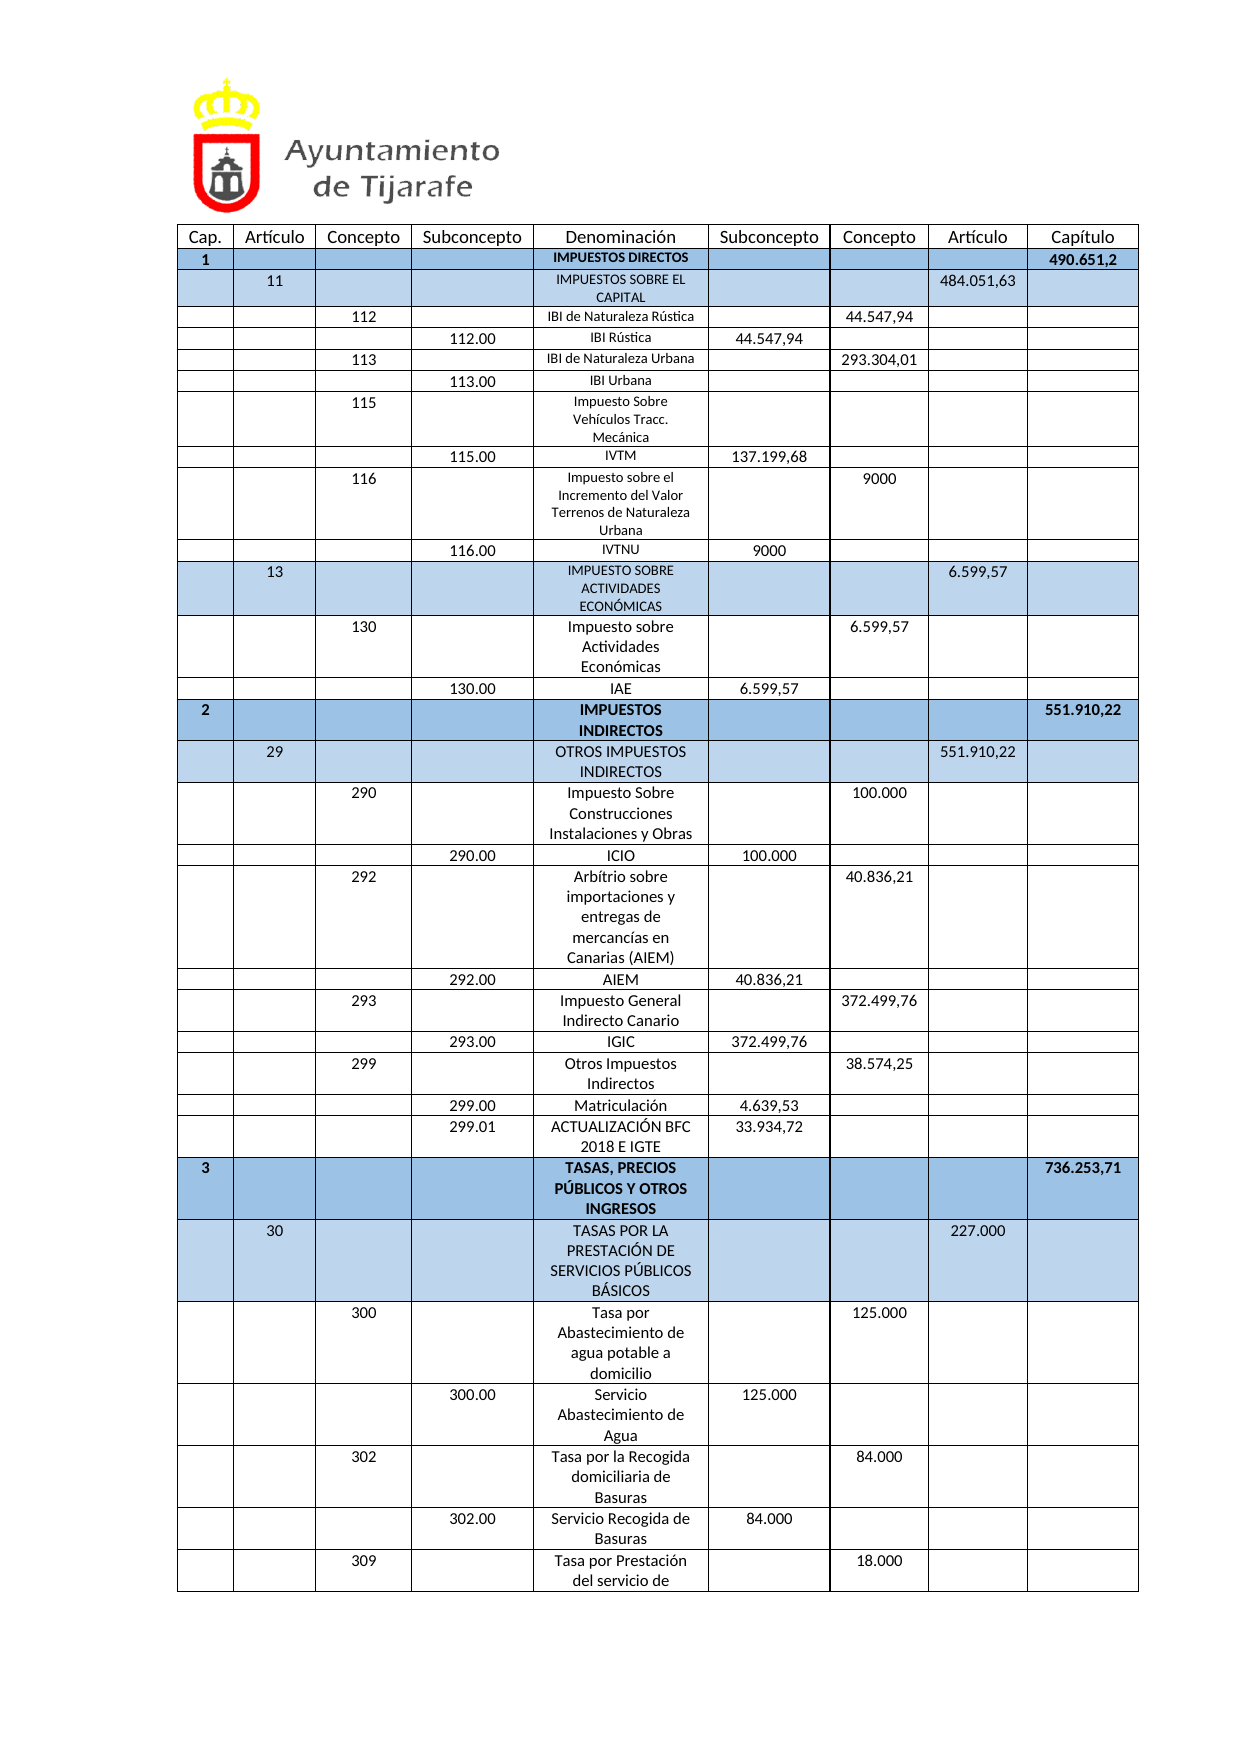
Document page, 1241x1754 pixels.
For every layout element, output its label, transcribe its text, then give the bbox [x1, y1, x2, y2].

table_cell [316, 678, 411, 698]
table_cell [316, 1508, 411, 1549]
table_cell IMPUESTOS INDIRECTOS [534, 700, 708, 740]
table_cell [929, 845, 1027, 865]
table_cell [831, 845, 928, 865]
table_cell [234, 447, 315, 467]
table_cell [709, 1302, 829, 1383]
table_cell 130.00 [412, 678, 533, 698]
table_header Subconcepto [709, 225, 829, 248]
table_cell [412, 616, 533, 677]
table_cell [412, 783, 533, 844]
table_cell [234, 1032, 315, 1052]
table_cell [929, 969, 1027, 989]
table_cell 300 [316, 1302, 411, 1383]
table_cell 100.000 [709, 845, 829, 865]
table_cell [1028, 562, 1138, 615]
table_cell [709, 307, 829, 327]
table_cell [234, 1384, 315, 1445]
table_cell [831, 392, 928, 446]
table_cell TASAS, PRECIOS PÚBLICOS Y OTROS INGRESOS [534, 1158, 708, 1219]
table_cell [1028, 1508, 1138, 1549]
table_cell 227.000 [929, 1220, 1027, 1301]
table_cell 372.499,76 [709, 1032, 829, 1052]
table_cell Impuesto Sobre Construcciones Instalaciones y Obras [534, 783, 708, 844]
table_cell ACTUALIZACIÓN BFC 2018 E IGTE [534, 1116, 708, 1157]
table_cell [178, 270, 233, 306]
table_cell IMPUESTOS DIRECTOS [534, 249, 708, 269]
table_cell [709, 1446, 829, 1507]
table_cell [316, 270, 411, 306]
table_cell [709, 392, 829, 446]
table_cell [709, 616, 829, 677]
table_cell 6.599,57 [831, 616, 928, 677]
table_cell 29 [234, 741, 315, 782]
table_cell [929, 468, 1027, 539]
table_cell 302.00 [412, 1508, 533, 1549]
table_cell [1028, 447, 1138, 467]
table_cell [831, 678, 928, 698]
table_cell 299 [316, 1053, 411, 1094]
table_cell IGIC [534, 1032, 708, 1052]
table_cell [178, 350, 233, 370]
table_cell [178, 616, 233, 677]
table_cell 292.00 [412, 969, 533, 989]
table_cell [831, 741, 928, 782]
table_cell 551.910,22 [929, 741, 1027, 782]
table_cell [178, 1550, 233, 1591]
table_cell [1028, 1550, 1138, 1591]
table_cell [709, 1550, 829, 1591]
table_cell 84.000 [709, 1508, 829, 1549]
table_cell [178, 328, 233, 348]
table_cell IMPUESTOS SOBRE EL CAPITAL [534, 270, 708, 306]
table_cell [1028, 392, 1138, 446]
table_cell [831, 249, 928, 269]
table_cell [831, 562, 928, 615]
table_cell [1028, 678, 1138, 698]
table_cell [412, 468, 533, 539]
table_cell 30 [234, 1220, 315, 1301]
table_cell [929, 540, 1027, 561]
table_cell 1 [178, 249, 233, 269]
table_cell [316, 328, 411, 348]
table_cell 484.051,63 [929, 270, 1027, 306]
table_cell [831, 1508, 928, 1549]
table_cell 40.836,21 [709, 969, 829, 989]
table_cell 293.00 [412, 1032, 533, 1052]
table_cell [1028, 616, 1138, 677]
table_cell [178, 562, 233, 615]
table_cell [178, 392, 233, 446]
table_cell 293.304,01 [831, 350, 928, 370]
table_cell [929, 328, 1027, 348]
table_header Concepto [316, 225, 411, 248]
table_cell [412, 270, 533, 306]
table_cell 292 [316, 866, 411, 968]
table_cell 736.253,71 [1028, 1158, 1138, 1219]
table_cell [1028, 540, 1138, 561]
table_cell [1028, 990, 1138, 1031]
table_cell [178, 783, 233, 844]
table_cell [1028, 1116, 1138, 1157]
table_cell [929, 1053, 1027, 1094]
table_cell [316, 741, 411, 782]
table_cell Tasa por Abastecimiento de agua potable a domicilio [534, 1302, 708, 1383]
table_cell [1028, 969, 1138, 989]
table_cell [929, 249, 1027, 269]
table_cell 9000 [709, 540, 829, 561]
table_cell [1028, 468, 1138, 539]
table_cell [316, 1095, 411, 1115]
table_cell [234, 990, 315, 1031]
table_cell [831, 1095, 928, 1115]
table_cell [831, 371, 928, 391]
table_cell Arbítrio sobre importaciones y entregas de mercancías en Canarias (AIEM) [534, 866, 708, 968]
table_cell [929, 1446, 1027, 1507]
table_cell 300.00 [412, 1384, 533, 1445]
table_cell [316, 540, 411, 561]
table_cell [1028, 1302, 1138, 1383]
table_cell 6.599,57 [709, 678, 829, 698]
table_cell [709, 783, 829, 844]
table_cell [1028, 307, 1138, 327]
table_cell [412, 741, 533, 782]
table_cell OTROS IMPUESTOS INDIRECTOS [534, 741, 708, 782]
table_cell [831, 540, 928, 561]
table_cell [709, 700, 829, 740]
table_cell [178, 1508, 233, 1549]
table_cell [234, 969, 315, 989]
table_cell [412, 1446, 533, 1507]
table_cell [316, 249, 411, 269]
table_cell [831, 1384, 928, 1445]
table_cell [1028, 270, 1138, 306]
table_cell [831, 1116, 928, 1157]
table_cell [1028, 1032, 1138, 1052]
table_cell [1028, 1446, 1138, 1507]
table_cell [831, 700, 928, 740]
table_cell [234, 1550, 315, 1591]
table_cell [412, 990, 533, 1031]
table_cell 6.599,57 [929, 562, 1027, 615]
table_cell [929, 307, 1027, 327]
table_cell [412, 249, 533, 269]
table_cell [234, 1508, 315, 1549]
table_header Subconcepto [412, 225, 533, 248]
table_cell [178, 845, 233, 865]
table_cell 115.00 [412, 447, 533, 467]
table_cell [412, 392, 533, 446]
table_cell Tasa por Prestación del servicio de [534, 1550, 708, 1591]
table_cell [1028, 783, 1138, 844]
table_header Cap. [178, 225, 233, 248]
table_cell [234, 845, 315, 865]
table_cell IBI Rústica [534, 328, 708, 348]
table_cell 112 [316, 307, 411, 327]
table_cell [929, 616, 1027, 677]
table_cell [316, 1384, 411, 1445]
table_header Capítulo [1028, 225, 1138, 248]
table_cell [929, 1550, 1027, 1591]
table_cell [316, 371, 411, 391]
table_cell [412, 562, 533, 615]
table_cell 299.01 [412, 1116, 533, 1157]
table_cell [929, 866, 1027, 968]
table_cell [234, 866, 315, 968]
table_cell [929, 1302, 1027, 1383]
table_cell [178, 371, 233, 391]
table_cell 33.934,72 [709, 1116, 829, 1157]
table_cell 9000 [831, 468, 928, 539]
table_cell [234, 700, 315, 740]
table_cell 2 [178, 700, 233, 740]
table_header Concepto [831, 225, 928, 248]
table_cell [929, 350, 1027, 370]
table_cell 100.000 [831, 783, 928, 844]
table_cell Tasa por la Recogida domiciliaria de Basuras [534, 1446, 708, 1507]
table_cell [178, 1032, 233, 1052]
table_cell [234, 1095, 315, 1115]
table_cell 125.000 [831, 1302, 928, 1383]
table_cell [929, 1158, 1027, 1219]
table_cell [831, 447, 928, 467]
table_cell [1028, 371, 1138, 391]
table_cell TASAS POR LA PRESTACIÓN DE SERVICIOS PÚBLICOS BÁSICOS [534, 1220, 708, 1301]
table_cell [1028, 1095, 1138, 1115]
table_cell [412, 1302, 533, 1383]
table_cell [831, 328, 928, 348]
table_cell [709, 990, 829, 1031]
table_cell [234, 468, 315, 539]
table_cell [178, 307, 233, 327]
table_cell [316, 1220, 411, 1301]
table_cell 113.00 [412, 371, 533, 391]
table_cell [178, 1384, 233, 1445]
table_cell Impuesto sobre Actividades Económicas [534, 616, 708, 677]
table_cell 130 [316, 616, 411, 677]
table_cell [929, 1095, 1027, 1115]
table_cell [709, 562, 829, 615]
table_cell 40.836,21 [831, 866, 928, 968]
table_cell [709, 1158, 829, 1219]
table_cell [709, 1053, 829, 1094]
table_cell [178, 741, 233, 782]
table_cell [929, 1384, 1027, 1445]
table_cell IBI de Naturaleza Urbana [534, 350, 708, 370]
table_cell 125.000 [709, 1384, 829, 1445]
table_cell [234, 1053, 315, 1094]
table_cell [234, 1302, 315, 1383]
table_cell [929, 990, 1027, 1031]
table_cell 116.00 [412, 540, 533, 561]
table_cell [929, 392, 1027, 446]
table_cell [234, 678, 315, 698]
table_cell 112.00 [412, 328, 533, 348]
table_cell 309 [316, 1550, 411, 1591]
table_cell [178, 990, 233, 1031]
table_cell Servicio Abastecimiento de Agua [534, 1384, 708, 1445]
table_cell [412, 866, 533, 968]
table_cell 44.547,94 [831, 307, 928, 327]
table_cell [1028, 866, 1138, 968]
table_cell [1028, 350, 1138, 370]
table_cell [929, 1116, 1027, 1157]
table_cell [316, 1158, 411, 1219]
table_cell [316, 845, 411, 865]
table_cell IAE [534, 678, 708, 698]
table_cell [1028, 741, 1138, 782]
table_cell ICIO [534, 845, 708, 865]
table_cell 293 [316, 990, 411, 1031]
table_cell [234, 616, 315, 677]
table_cell [412, 700, 533, 740]
table_cell [178, 447, 233, 467]
table_cell [178, 1053, 233, 1094]
table_cell 290 [316, 783, 411, 844]
table_cell IVTM [534, 447, 708, 467]
table_cell Impuesto Sobre Vehículos Tracc. Mecánica [534, 392, 708, 446]
table_cell [316, 700, 411, 740]
table_cell [709, 350, 829, 370]
table_cell [412, 1053, 533, 1094]
table_cell 290.00 [412, 845, 533, 865]
table_header Denominación [534, 225, 708, 248]
table_cell 113 [316, 350, 411, 370]
table_cell [178, 1116, 233, 1157]
table_cell 38.574,25 [831, 1053, 928, 1094]
table_cell 115 [316, 392, 411, 446]
table_cell [234, 1158, 315, 1219]
table_cell [831, 1220, 928, 1301]
table_cell 84.000 [831, 1446, 928, 1507]
table_cell Servicio Recogida de Basuras [534, 1508, 708, 1549]
table_cell [234, 1116, 315, 1157]
table_cell [234, 371, 315, 391]
table_cell [234, 1446, 315, 1507]
table_cell IBI Urbana [534, 371, 708, 391]
table_cell [831, 270, 928, 306]
table_cell [178, 1095, 233, 1115]
table_cell [709, 1220, 829, 1301]
table_cell Impuesto General Indirecto Canario [534, 990, 708, 1031]
table_cell [178, 468, 233, 539]
table_cell 116 [316, 468, 411, 539]
table_cell AIEM [534, 969, 708, 989]
table_cell [1028, 845, 1138, 865]
table_cell [178, 969, 233, 989]
table_cell [929, 371, 1027, 391]
table_cell [1028, 328, 1138, 348]
table_cell Otros Impuestos Indirectos [534, 1053, 708, 1094]
table_cell [929, 678, 1027, 698]
table_cell [831, 969, 928, 989]
table_cell [234, 540, 315, 561]
table_cell [1028, 1053, 1138, 1094]
table_cell Impuesto sobre el Incremento del Valor Terrenos de Naturaleza Urbana [534, 468, 708, 539]
table_cell [709, 270, 829, 306]
table_cell [709, 866, 829, 968]
table_header Artículo [234, 225, 315, 248]
table_cell 11 [234, 270, 315, 306]
table_cell [929, 700, 1027, 740]
table_cell [412, 350, 533, 370]
table_cell [316, 969, 411, 989]
table_cell [709, 371, 829, 391]
table_cell [412, 307, 533, 327]
table_cell [234, 249, 315, 269]
table_cell [234, 392, 315, 446]
table_cell [178, 1302, 233, 1383]
table_cell [831, 1032, 928, 1052]
table_cell 137.199,68 [709, 447, 829, 467]
table_cell 18.000 [831, 1550, 928, 1591]
table_cell [1028, 1384, 1138, 1445]
table_cell Matriculación [534, 1095, 708, 1115]
table_cell [178, 1220, 233, 1301]
table_cell 302 [316, 1446, 411, 1507]
table_cell IVTNU [534, 540, 708, 561]
table_cell [929, 783, 1027, 844]
table_cell [831, 1158, 928, 1219]
table_cell [178, 866, 233, 968]
table_cell [316, 1032, 411, 1052]
table_cell 551.910,22 [1028, 700, 1138, 740]
table_cell 13 [234, 562, 315, 615]
table_cell IBI de Naturaleza Rústica [534, 307, 708, 327]
table_cell [412, 1550, 533, 1591]
table_cell 3 [178, 1158, 233, 1219]
table_cell [1028, 1220, 1138, 1301]
table_cell [234, 350, 315, 370]
table_cell 299.00 [412, 1095, 533, 1115]
table_cell [178, 1446, 233, 1507]
table_cell [234, 783, 315, 844]
table_cell IMPUESTO SOBRE ACTIVIDADES ECONÓMICAS [534, 562, 708, 615]
table_cell 44.547,94 [709, 328, 829, 348]
table_cell [412, 1158, 533, 1219]
table_cell 372.499,76 [831, 990, 928, 1031]
table_cell [178, 540, 233, 561]
table_cell 4.639,53 [709, 1095, 829, 1115]
table_cell [316, 1116, 411, 1157]
table_cell [316, 447, 411, 467]
table_cell [929, 447, 1027, 467]
table_cell [929, 1032, 1027, 1052]
table_header Artículo [929, 225, 1027, 248]
table_cell 490.651,2 [1028, 249, 1138, 269]
table_cell [178, 678, 233, 698]
table_cell [316, 562, 411, 615]
table_cell [709, 249, 829, 269]
table_cell [709, 468, 829, 539]
table_cell [412, 1220, 533, 1301]
table_cell [234, 328, 315, 348]
table_cell [929, 1508, 1027, 1549]
table_cell [234, 307, 315, 327]
table_cell [709, 741, 829, 782]
